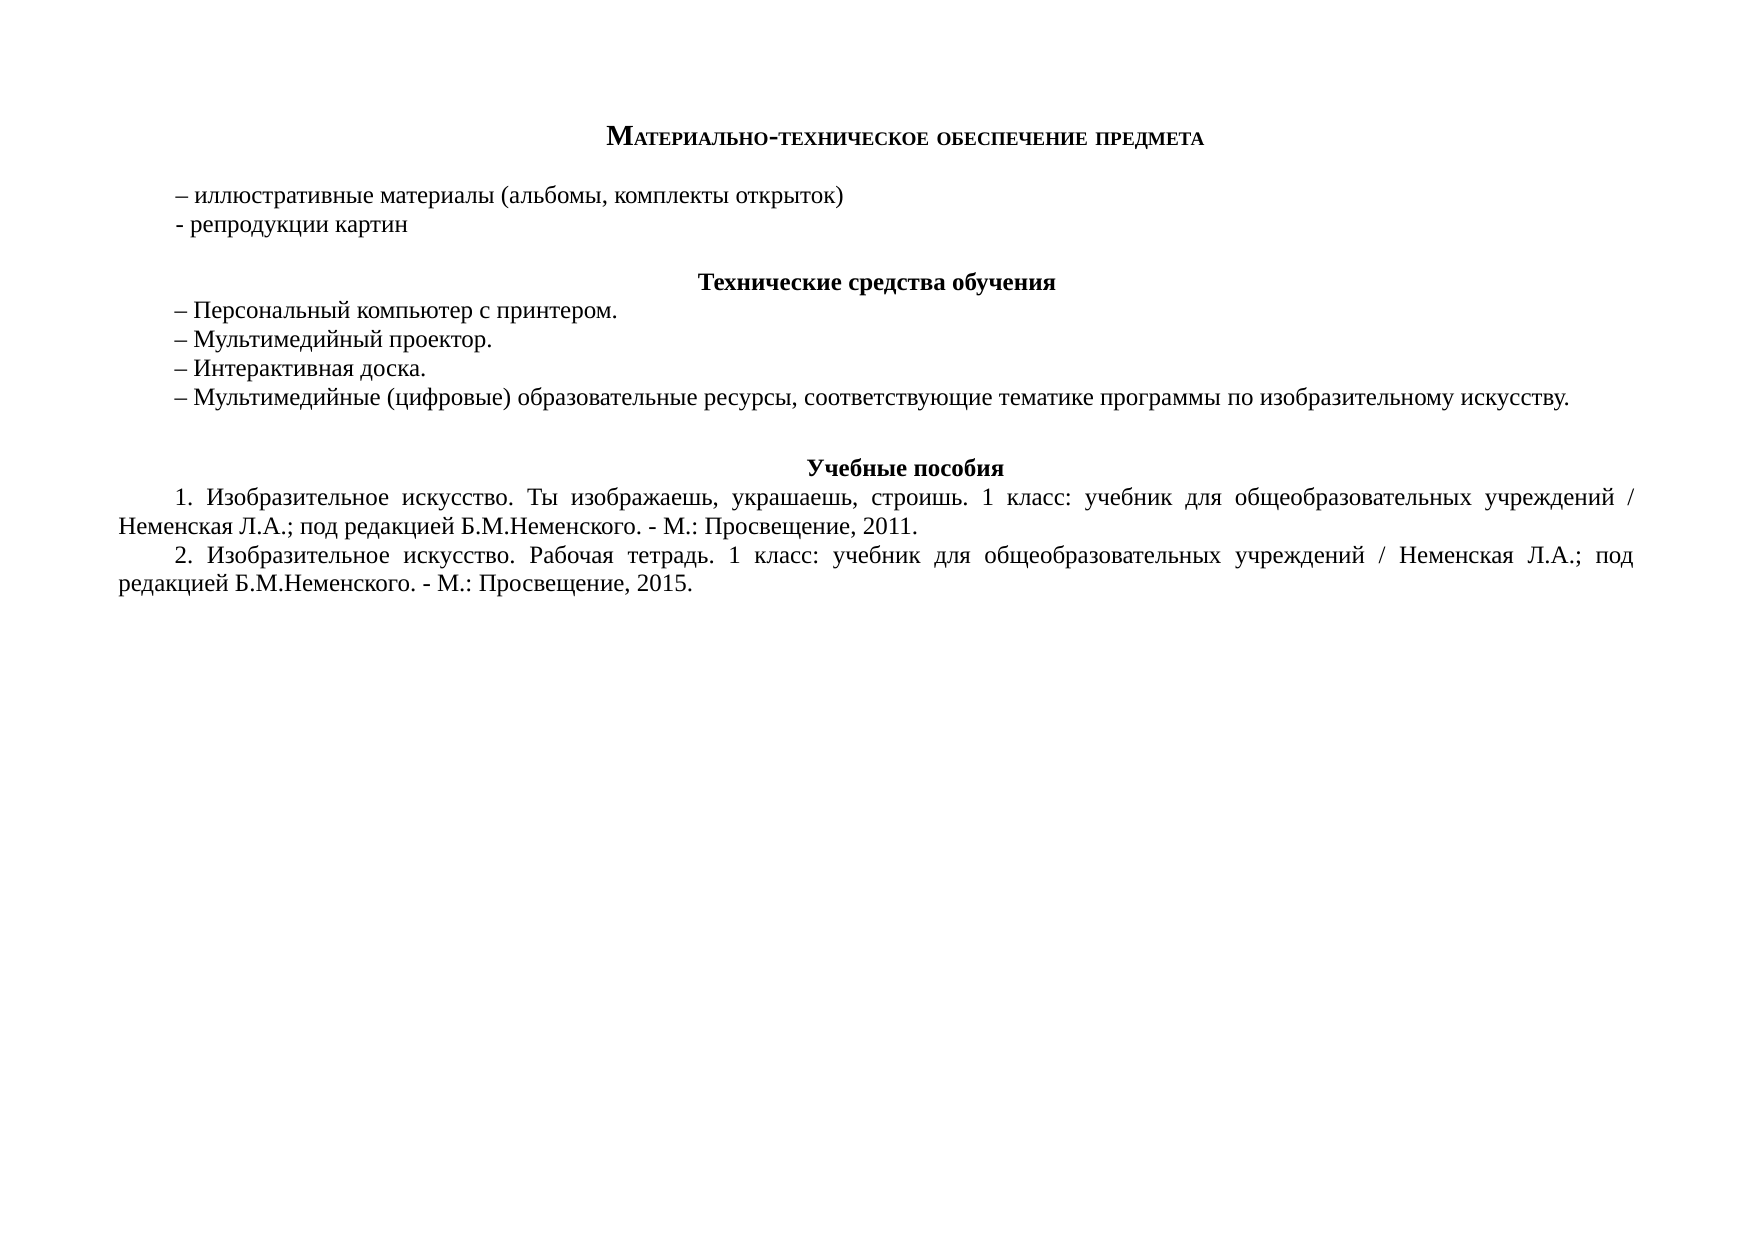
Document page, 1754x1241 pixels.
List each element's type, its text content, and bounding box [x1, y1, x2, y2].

text – Мультимедийные (цифровые) образовательные ресурсы, соответствующие тематике программы по изобразительному искусству. [118, 382, 1636, 410]
text Материально-техническое обеспечение предмета [118, 118, 1636, 152]
text Технические средства обучения [118, 267, 1636, 295]
text – Мультимедийный проектор. [118, 324, 1636, 353]
text Учебные пособия [118, 453, 1636, 482]
text - репродукции картин [118, 209, 1636, 238]
text 1. Изобразительное искусство. Ты изображаешь, украшаешь, строишь. 1 класс: учебник для общеобразовательных учреждений / Неменская Л.А.; под редакцией Б.М.Неменского. - М.: Просвещение, 2011. [118, 482, 1636, 540]
text – Интерактивная доска. [118, 353, 1636, 382]
text – Персональный компьютер с принтером. [118, 295, 1636, 324]
text 2. Изобразительное искусство. Рабочая тетрадь. 1 класс: учебник для общеобразовательных учреждений / Неменская Л.А.; под редакцией Б.М.Неменского. - М.: Просвещение, 2015. [118, 540, 1636, 597]
text – иллюстративные материалы (альбомы, комплекты открыток) [118, 180, 1636, 209]
